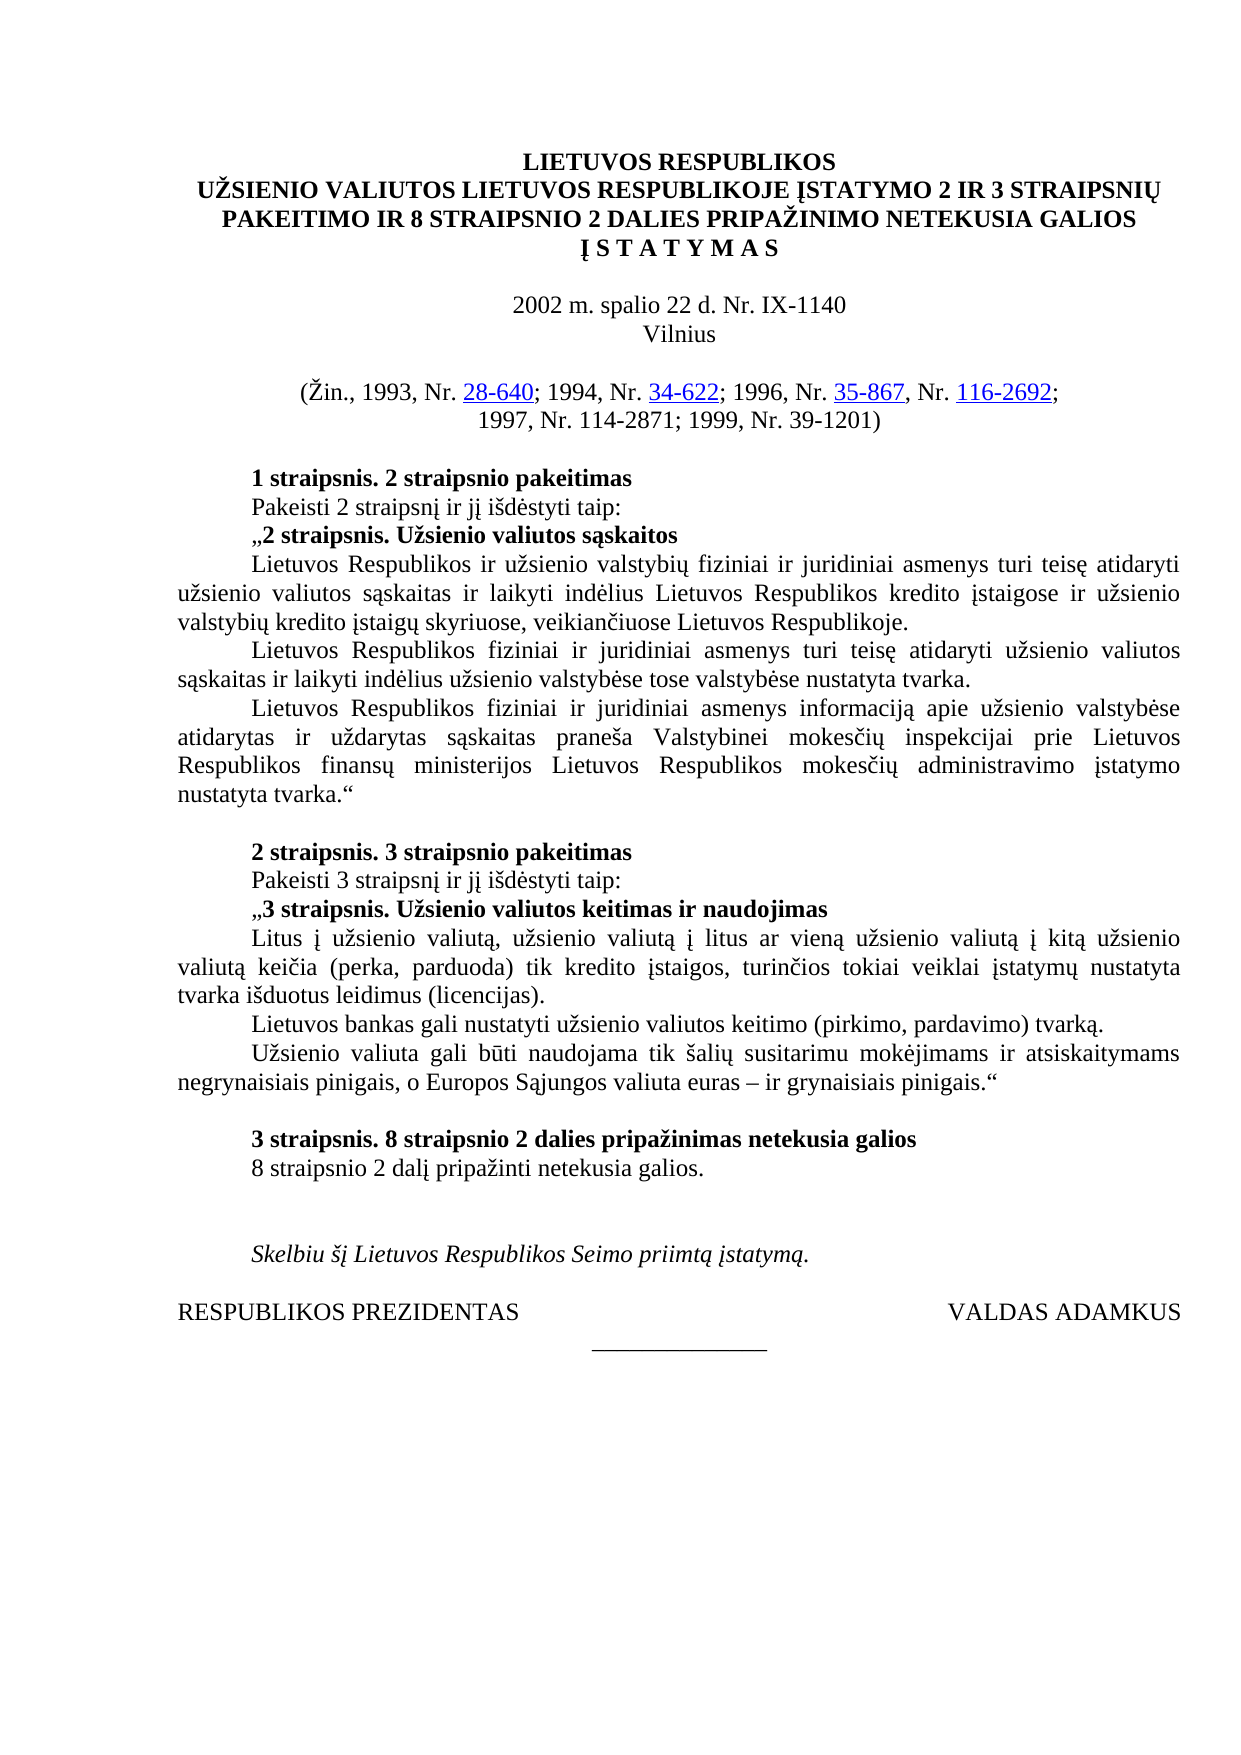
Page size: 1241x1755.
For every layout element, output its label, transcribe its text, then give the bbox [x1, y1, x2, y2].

text 8 straipsnio 2 dalį pripažinti netekusia galios. [177, 1153, 1181, 1182]
text Vilnius [177, 319, 1181, 348]
text 1997, Nr. 114-2871; 1999, Nr. 39-1201) [177, 406, 1181, 434]
text LIETUVOS RESPUBLIKOS [177, 147, 1181, 176]
text Skelbiu šį Lietuvos Respublikos Seimo priimtą įstatymą. [177, 1239, 1181, 1268]
text Lietuvos bankas gali nustatyti užsienio valiutos keitimo (pirkimo, pardavimo) tvarką. [177, 1009, 1181, 1038]
text UŽSIENIO VALIUTOS LIETUVOS RESPUBLIKOJE ĮSTATYMO 2 IR 3 STRAIPSNIŲ PAKEITIMO IR 8 STRAIPSNIO 2 DALIES PRIPAŽINIMO NETEKUSIA GALIOS [177, 176, 1181, 233]
text 3 straipsnis. 8 straipsnio 2 dalies pripažinimas netekusia galios [177, 1124, 1181, 1153]
text RESPUBLIKOS PREZIDENTAS VALDAS ADAMKUS [177, 1297, 1181, 1326]
text Litus į užsienio valiutą, užsienio valiutą į litus ar vieną užsienio valiutą į kitą užsienio valiutą keičia (perka, parduoda) tik kredito įstaigos, turinčios tokiai veiklai įstatymų nustatyta tvarka išduotus leidimus (licencijas). [177, 923, 1181, 1009]
text 1 straipsnis. 2 straipsnio pakeitimas [177, 463, 1181, 492]
text „3 straipsnis. Užsienio valiutos keitimas ir naudojimas [177, 894, 1181, 923]
text Lietuvos Respublikos ir užsienio valstybių fiziniai ir juridiniai asmenys turi teisę atidaryti užsienio valiutos sąskaitas ir laikyti indėlius Lietuvos Respublikos kredito įstaigose ir užsienio valstybių kredito įstaigų skyriuose, veikiančiuose Lietuvos Respublikoje. [177, 549, 1181, 636]
text Į S T A T Y M A S [177, 233, 1181, 262]
text Pakeisti 2 straipsnį ir jį išdėstyti taip: [177, 492, 1181, 521]
text ______________ [177, 1326, 1181, 1354]
text Lietuvos Respublikos fiziniai ir juridiniai asmenys turi teisę atidaryti užsienio valiutos sąskaitas ir laikyti indėlius užsienio valstybėse tose valstybėse nustatyta tvarka. [177, 636, 1181, 693]
text Pakeisti 3 straipsnį ir jį išdėstyti taip: [177, 866, 1181, 894]
text Užsienio valiuta gali būti naudojama tik šalių susitarimu mokėjimams ir atsiskaitymams negrynaisiais pinigais, o Europos Sąjungos valiuta euras – ir grynaisiais pinigais.“ [177, 1038, 1181, 1096]
text 2 straipsnis. 3 straipsnio pakeitimas [177, 837, 1181, 866]
text „2 straipsnis. Užsienio valiutos sąskaitos [177, 521, 1181, 549]
text (Žin., 1993, Nr. 28-640; 1994, Nr. 34-622; 1996, Nr. 35-867, Nr. 116-2692; [177, 377, 1181, 406]
text Lietuvos Respublikos fiziniai ir juridiniai asmenys informaciją apie užsienio valstybėse atidarytas ir uždarytas sąskaitas praneša Valstybinei mokesčių inspekcijai prie Lietuvos Respublikos finansų ministerijos Lietuvos Respublikos mokesčių administravimo įstatymo nustatyta tvarka.“ [177, 693, 1181, 808]
text 2002 m. spalio 22 d. Nr. IX-1140 [177, 291, 1181, 319]
